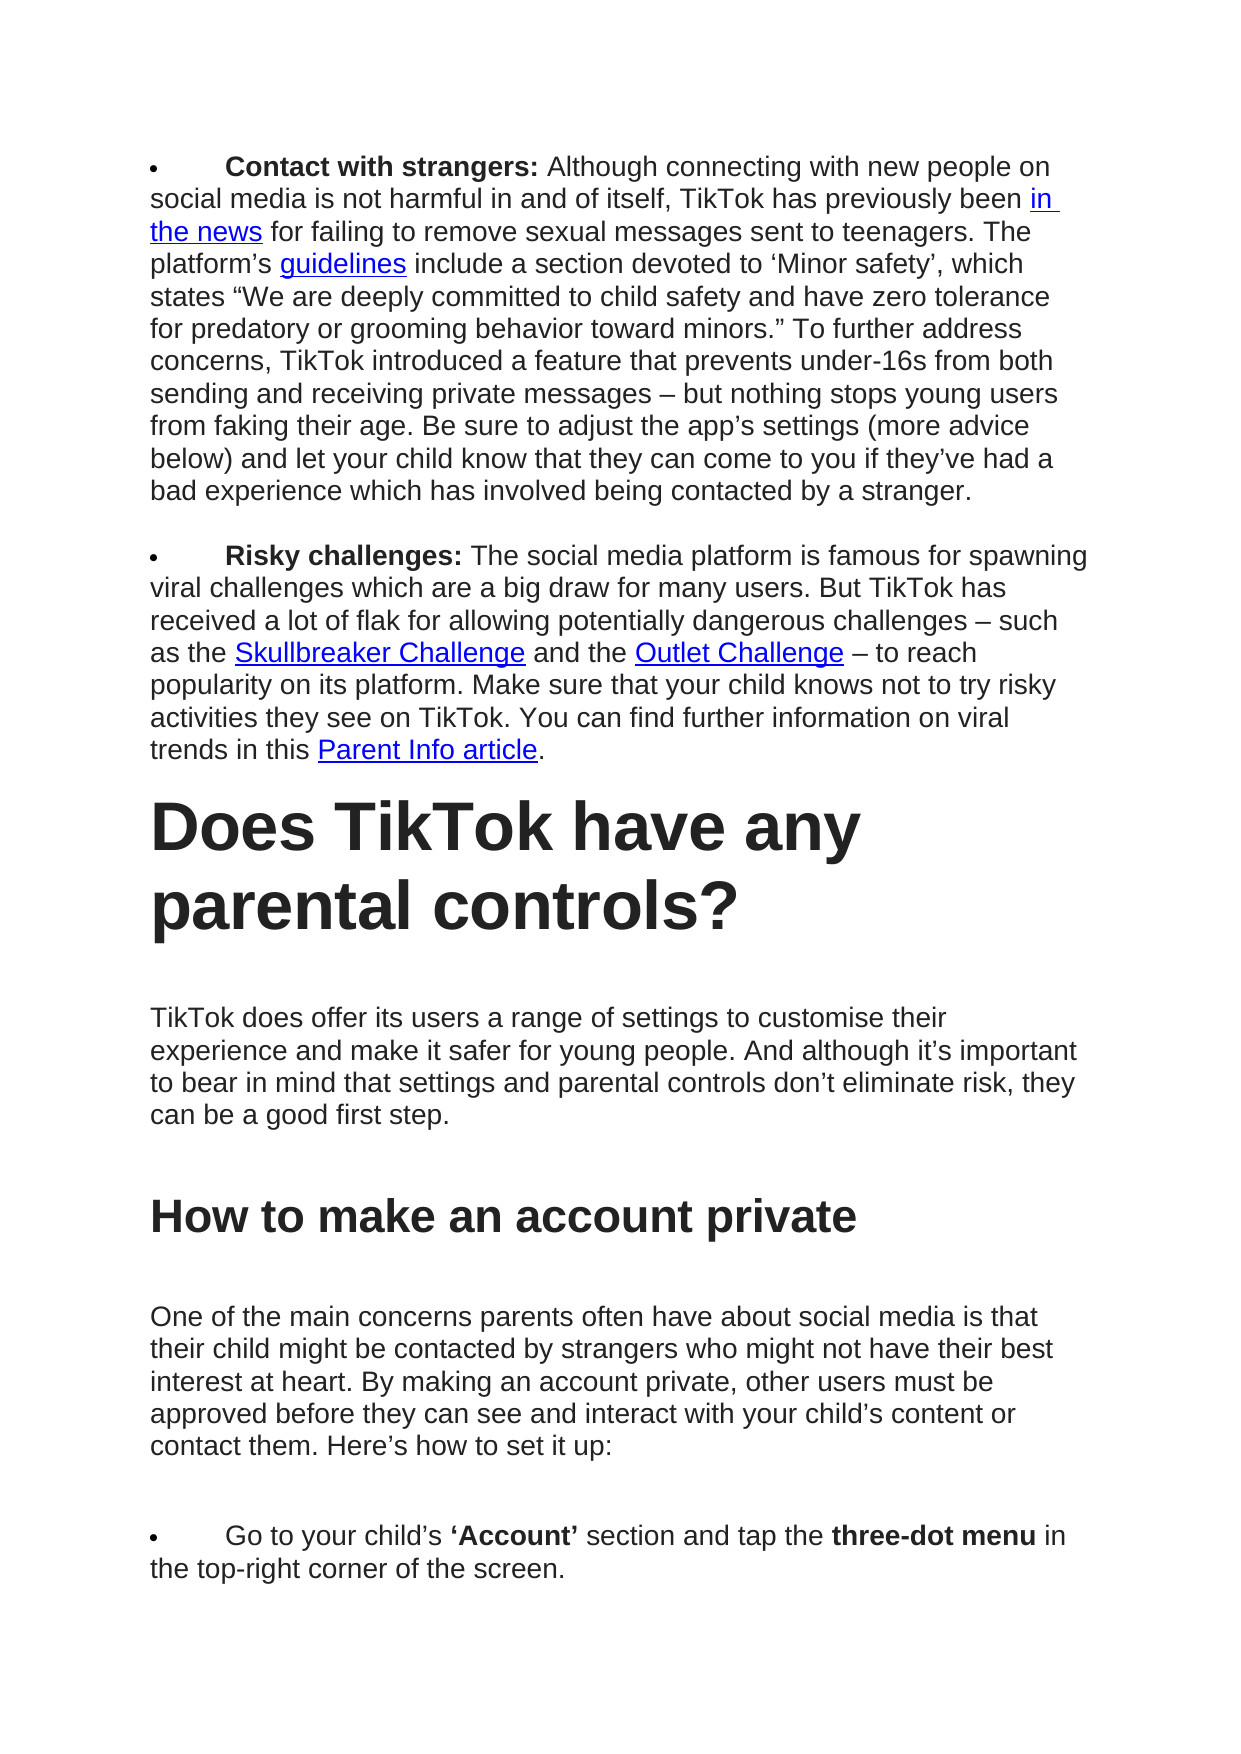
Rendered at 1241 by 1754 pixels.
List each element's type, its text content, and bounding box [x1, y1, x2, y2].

list Go to your child’s ‘Account’ section and tap the three-dot menu in the top-right corner of the screen. [150, 1519, 1090, 1584]
subtitle How to make an account private [150, 1188, 1090, 1242]
list Risky challenges: The social media platform is famous for spawning viral challenges which are a big draw for many users. But TikTok has received a lot of flak for allowing potentially dangerous challenges – such as the Skullbreaker Challenge and the Outlet Challenge – to reach popularity on its platform. Make sure that your child knows not to try risky activities they see on TikTok. You can find further information on viral trends in this Parent Info article. [150, 539, 1090, 766]
list Contact with strangers: Although connecting with new people on social media is not harmful in and of itself, TikTok has previously been in the news for failing to remove sexual messages sent to teenagers. The platform’s guidelines include a section devoted to ‘Minor safety’, which states “We are deeply committed to child safety and have zero tolerance for predatory or grooming behavior toward minors.” To further address concerns, TikTok introduced a feature that prevents under-16s from both sending and receiving private messages – but nothing stops young users from faking their age. Be sure to adjust the app’s settings (more advice below) and let your child know that they can come to you if they’ve had a bad experience which has involved being contacted by a stranger. [150, 150, 1090, 539]
subtitle Does TikTok have any parental controls? [150, 786, 1090, 944]
text One of the main concerns parents often have about social media is that their child might be contacted by strangers who might not have their best interest at heart. By making an account private, other users must be approved before they can see and interact with your child’s content or contact them. Here’s how to set it up: [150, 1300, 1090, 1462]
text TikTok does offer its users a range of settings to customise their experience and make it safer for young people. And although it’s important to bear in mind that settings and parental controls don’t eliminate risk, they can be a good first step. [150, 1001, 1090, 1131]
